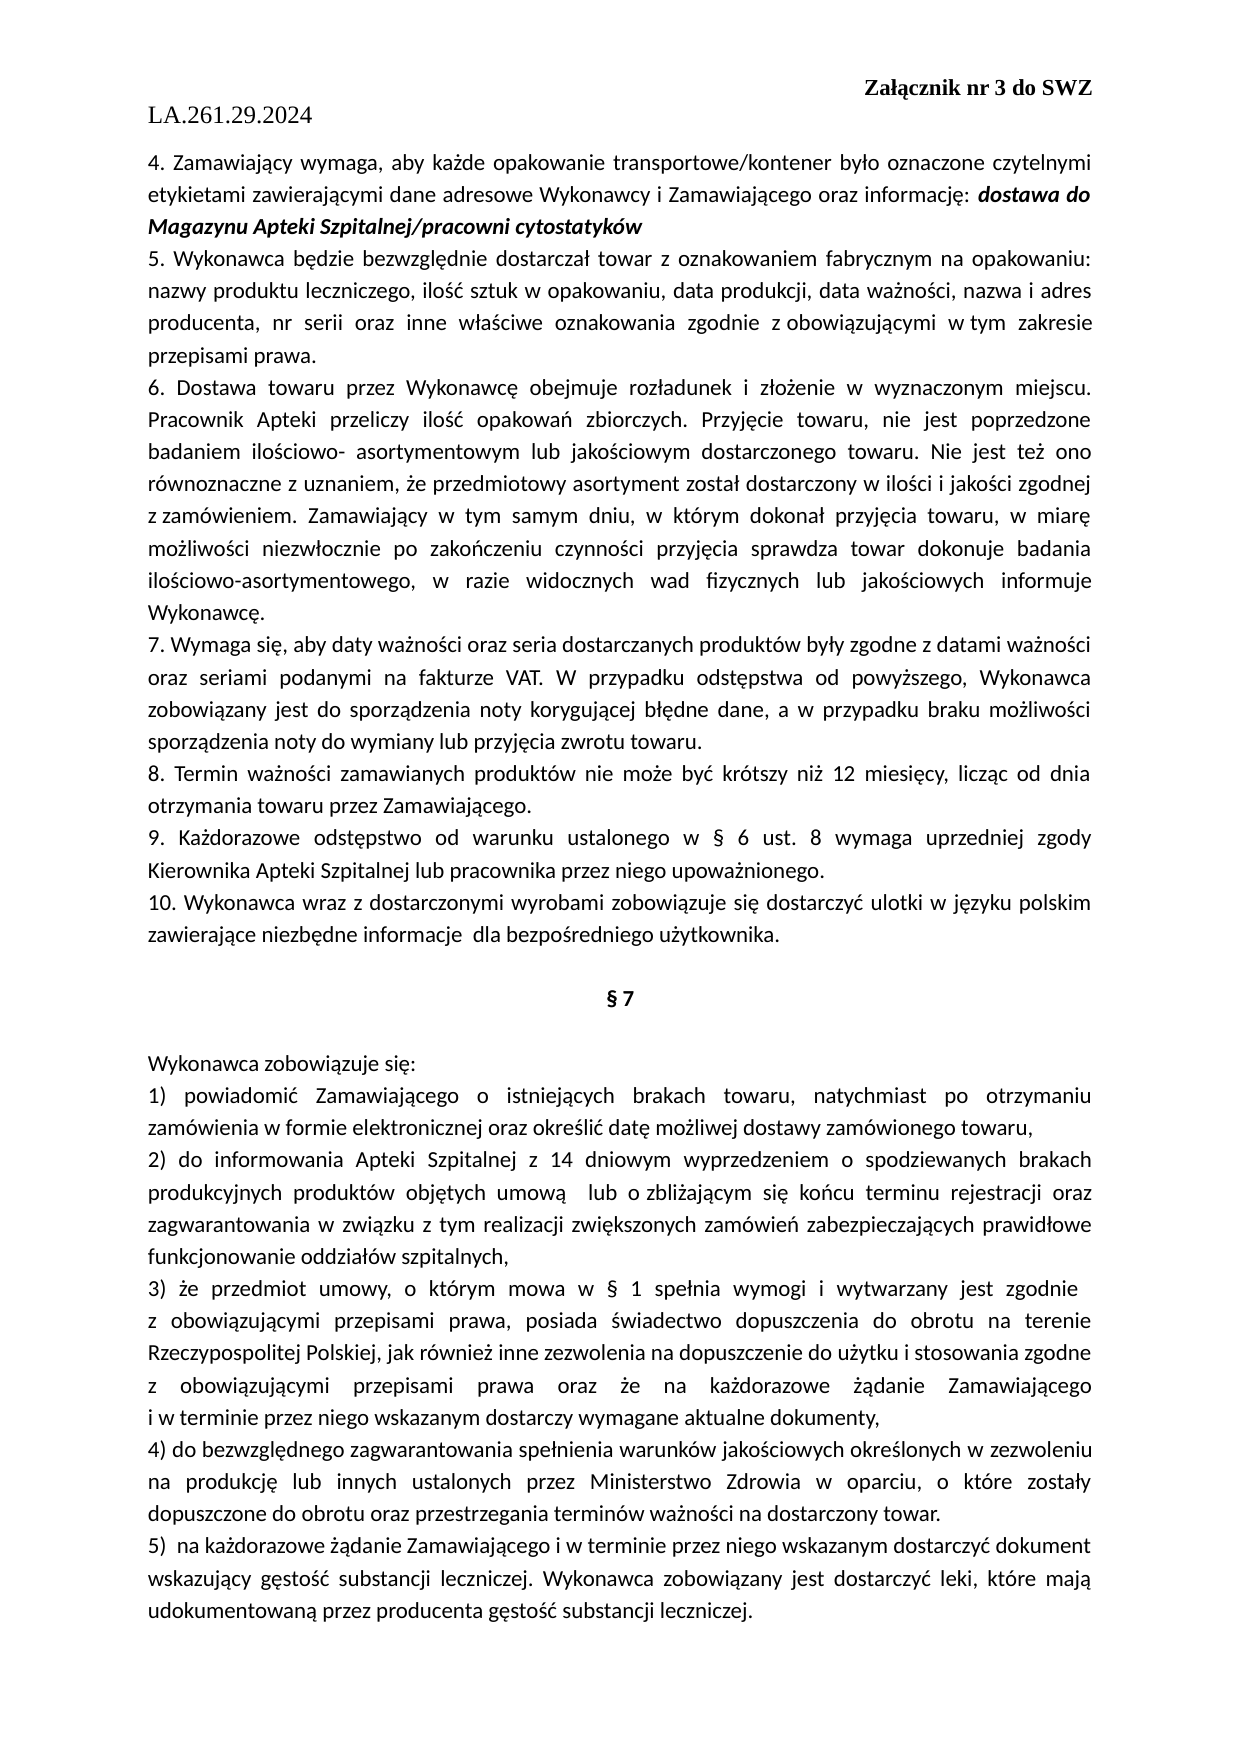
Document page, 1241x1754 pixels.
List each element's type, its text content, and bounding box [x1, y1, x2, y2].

text 5. Wykonawca będzie bezwzględnie dostarczał towar z oznakowaniem fabrycznym na opakowaniu: nazwy produktu leczniczego, ilość sztuk w opakowaniu, data produkcji, data ważności, nazwa i adres producenta, nr serii oraz inne właściwe oznakowania zgodnie z obowiązującymi w tym zakresie przepisami prawa. [148, 244, 1093, 369]
text Wykonawca zobowiązuje się: [148, 1049, 1093, 1077]
text 8. Termin ważności zamawianych produktów nie może być krótszy niż 12 miesięcy, licząc od dnia otrzymania towaru przez Zamawiającego. [148, 759, 1093, 819]
text 10. Wykonawca wraz z dostarczonymi wyrobami zobowiązuje się dostarczyć ulotki w języku polskim zawierające niezbędne informacje dla bezpośredniego użytkownika. [148, 888, 1093, 948]
text 6. Dostawa towaru przez Wykonawcę obejmuje rozładunek i złożenie w wyznaczonym miejscu. Pracownik Apteki przeliczy ilość opakowań zbiorczych. Przyjęcie towaru, nie jest poprzedzone badaniem ilościowo- asortymentowym lub jakościowym dostarczonego towaru. Nie jest też ono równoznaczne z uznaniem, że przedmiotowy asortyment został dostarczony w ilości i jakości zgodnej z zamówieniem. Zamawiający w tym samym dniu, w którym dokonał przyjęcia towaru, w miarę możliwości niezwłocznie po zakończeniu czynności przyjęcia sprawdza towar dokonuje badania ilościowo-asortymentowego, w razie widocznych wad fizycznych lub jakościowych informuje Wykonawcę. [148, 373, 1093, 626]
text 9. Każdorazowe odstępstwo od warunku ustalonego w § 6 ust. 8 wymaga uprzedniej zgody Kierownika Apteki Szpitalnej lub pracownika przez niego upoważnionego. [148, 823, 1093, 884]
text 7. Wymaga się, aby daty ważności oraz seria dostarczanych produktów były zgodne z datami ważności oraz seriami podanymi na fakturze VAT. W przypadku odstępstwa od powyższego, Wykonawca zobowiązany jest do sporządzenia noty korygującej błędne dane, a w przypadku braku możliwości sporządzenia noty do wymiany lub przyjęcia zwrotu towaru. [148, 630, 1093, 755]
text 4) do bezwzględnego zagwarantowania spełnienia warunków jakościowych określonych w zezwoleniu na produkcję lub innych ustalonych przez Ministerstwo Zdrowia w oparciu, o które zostały dopuszczone do obrotu oraz przestrzegania terminów ważności na dostarczony towar. [148, 1435, 1093, 1527]
text § 7 [148, 984, 1093, 1012]
text 5) na każdorazowe żądanie Zamawiającego i w terminie przez niego wskazanym dostarczyć dokument wskazujący gęstość substancji leczniczej. Wykonawca zobowiązany jest dostarczyć leki, które mają udokumentowaną przez producenta gęstość substancji leczniczej. [148, 1532, 1093, 1624]
text 1) powiadomić Zamawiającego o istniejących brakach towaru, natychmiast po otrzymaniu zamówienia w formie elektronicznej oraz określić datę możliwej dostawy zamówionego towaru, [148, 1081, 1093, 1141]
text 4. Zamawiający wymaga, aby każde opakowanie transportowe/kontener było oznaczone czytelnymi etykietami zawierającymi dane adresowe Wykonawcy i Zamawiającego oraz informację: dostawa do Magazynu Apteki Szpitalnej/pracowni cytostatyków [148, 148, 1093, 240]
text 2) do informowania Apteki Szpitalnej z 14 dniowym wyprzedzeniem o spodziewanych brakach produkcyjnych produktów objętych umową lub o zbliżającym się końcu terminu rejestracji oraz zagwarantowania w związku z tym realizacji zwiększonych zamówień zabezpieczających prawidłowe funkcjonowanie oddziałów szpitalnych, [148, 1145, 1093, 1270]
text 3) że przedmiot umowy, o którym mowa w § 1 spełnia wymogi i wytwarzany jest zgodnie z obowiązującymi przepisami prawa, posiada świadectwo dopuszczenia do obrotu na terenie Rzeczypospolitej Polskiej, jak również inne zezwolenia na dopuszczenie do użytku i stosowania zgodne z obowiązującymi przepisami prawa oraz że na każdorazowe żądanie Zamawiającego i w terminie przez niego wskazanym dostarczy wymagane aktualne dokumenty, [148, 1274, 1093, 1431]
